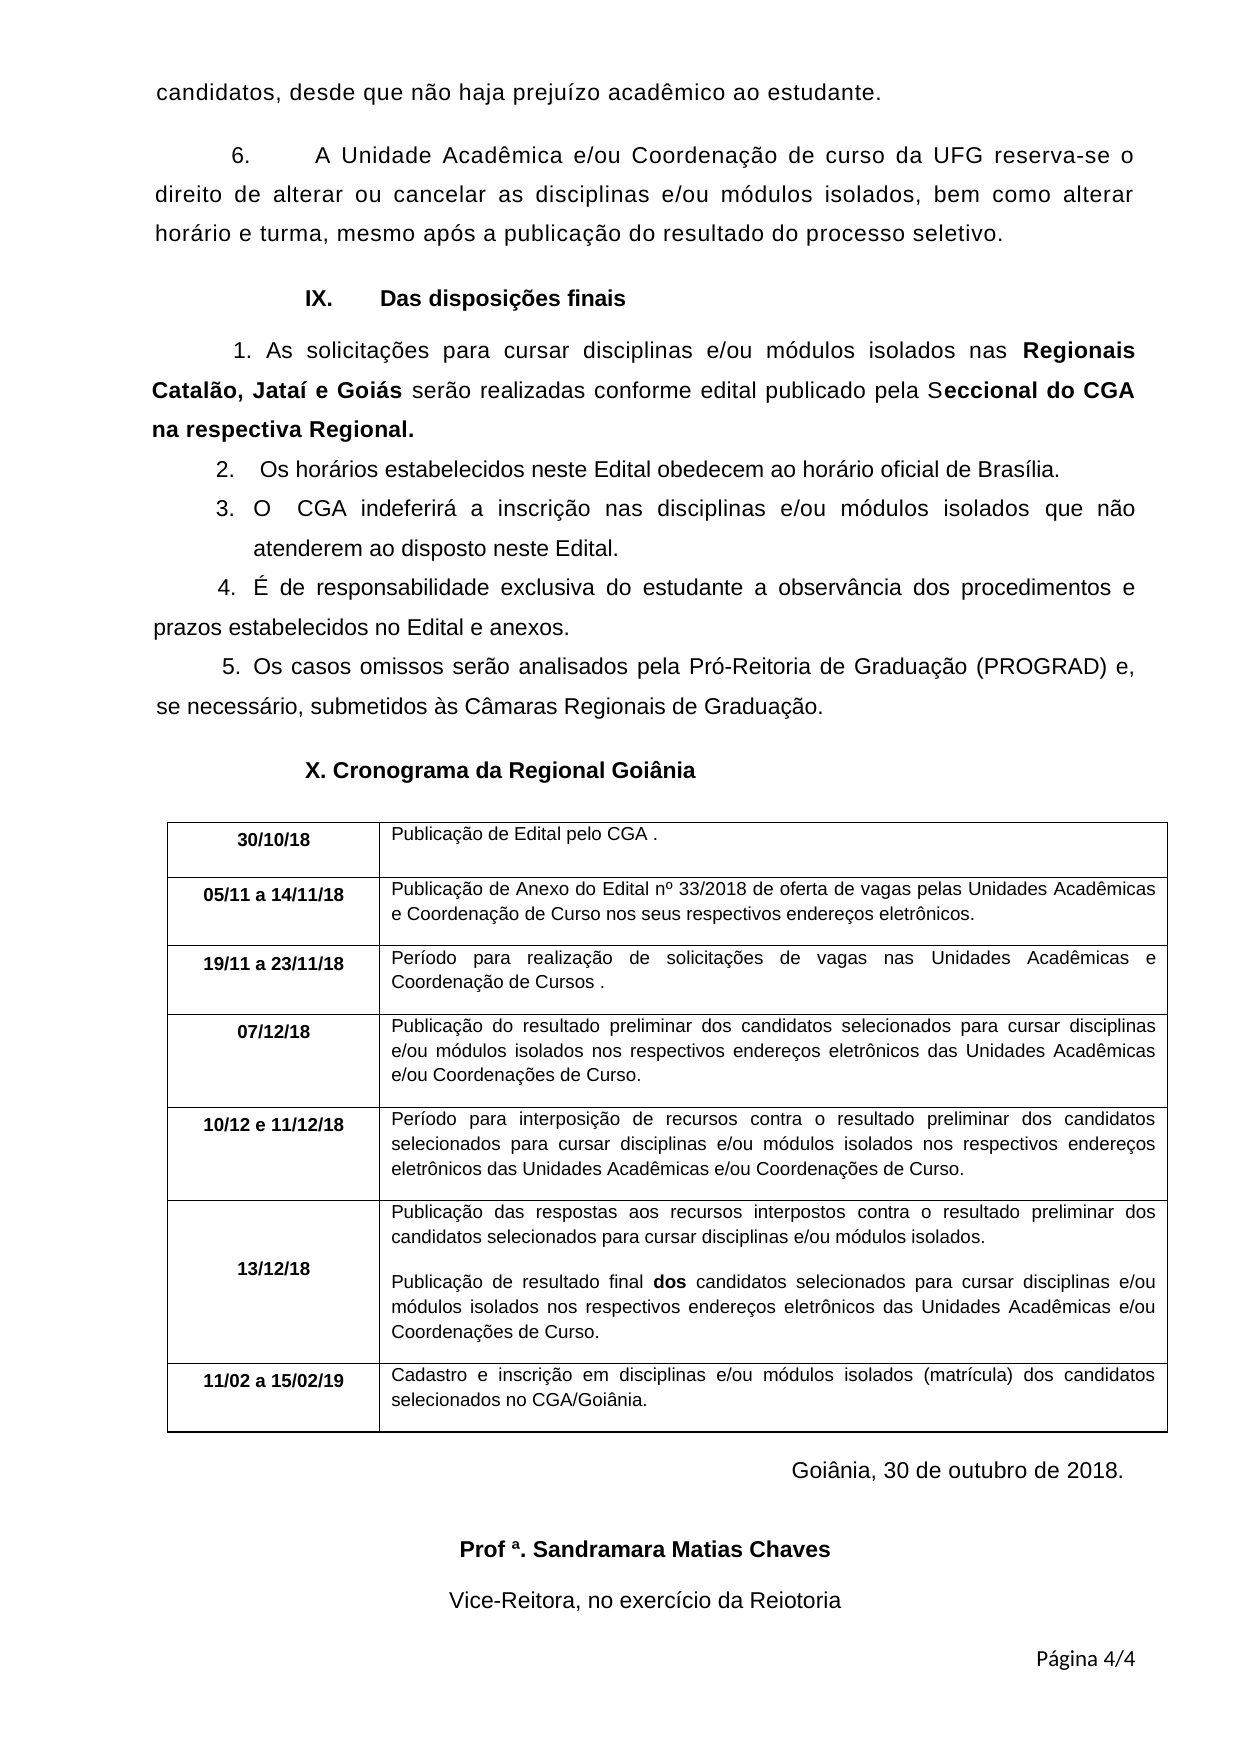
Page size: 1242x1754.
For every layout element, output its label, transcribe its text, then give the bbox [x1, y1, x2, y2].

table_cell 10/12 e 11/12/18 [168, 1108, 379, 1200]
list A Unidade Acadêmica e/ou Coordenação de curso da UFG reserva-se o direito de alterar ou cancelar as disciplinas e/ou módulos isolados, bem como alterar horário e turma, mesmo após a publicação do resultado do processo seletivo. [155, 142, 1135, 246]
table_cell 05/11 a 14/11/18 [168, 878, 379, 945]
table_cell Cadastro e inscrição em disciplinas e/ou módulos isolados (matrícula) dos candidatos selecionados no CGA/Goiânia. [380, 1364, 1167, 1431]
text IX. Das disposições finais [178, 285, 1135, 311]
text Goiânia, 30 de outubro de 2018. [155, 1458, 1124, 1484]
table_header 30/10/18 [168, 823, 379, 877]
list É de responsabilidade exclusiva do estudante a observância dos procedimentos e prazos estabelecidos no Edital e anexos. [153, 574, 1135, 640]
table_cell Período para interposição de recursos contra o resultado preliminar dos candidatos selecionados para cursar disciplinas e/ou módulos isolados nos respectivos endereços eletrônicos das Unidades Acadêmicas e/ou Coordenações de Curso. [380, 1108, 1167, 1200]
table_cell Período para realização de solicitações de vagas nas Unidades Acadêmicas e Coordenação de Cursos . [380, 946, 1167, 1014]
table_cell 07/12/18 [168, 1015, 379, 1107]
table_header Publicação de Edital pelo CGA . [380, 823, 1167, 877]
list As solicitações para cursar disciplinas e/ou módulos isolados nas Regionais Catalão, Jataí e Goiás serão realizadas conforme edital publicado pela Seccional do CGA na respectiva Regional. [152, 337, 1135, 443]
text Vice-Reitora, no exercício da Reiotoria [155, 1587, 1135, 1613]
list O CGA indeferirá a inscrição nas disciplinas e/ou módulos isolados que não atenderem ao disposto neste Edital. [216, 495, 1135, 561]
table_cell Publicação do resultado preliminar dos candidatos selecionados para cursar disciplinas e/ou módulos isolados nos respectivos endereços eletrônicos das Unidades Acadêmicas e/ou Coordenações de Curso. [380, 1015, 1167, 1107]
table_cell 19/11 a 23/11/18 [168, 946, 379, 1014]
list Os horários estabelecidos neste Edital obedecem ao horário oficial de Brasília. [216, 456, 1135, 482]
table_cell 11/02 a 15/02/19 [168, 1364, 379, 1431]
list Os casos omissos serão analisados pela Pró-Reitoria de Graduação (PROGRAD) e, se necessário, submetidos às Câmaras Regionais de Graduação. [156, 653, 1135, 719]
table_cell Publicação de Anexo do Edital nº 33/2018 de oferta de vagas pelas Unidades Acadêmicas e Coordenação de Curso nos seus respectivos endereços eletrônicos. [380, 878, 1167, 945]
list candidatos, desde que não haja prejuízo acadêmico ao estudante. [156, 79, 1135, 106]
text Prof ª. Sandramara Matias Chaves [155, 1536, 1135, 1562]
table_cell Publicação das respostas aos recursos interpostos contra o resultado preliminar dos candidatos selecionados para cursar disciplinas e/ou módulos isolados. Publicação de resultado final dos candidatos selecionados para cursar disciplinas e/ou módulos isolados nos respectivos endereços eletrônicos das Unidades Acadêmicas e/ou Coordenações de Curso. [380, 1201, 1167, 1363]
table_cell 13/12/18 [168, 1201, 379, 1363]
text X. Cronograma da Regional Goiânia [178, 757, 1135, 784]
